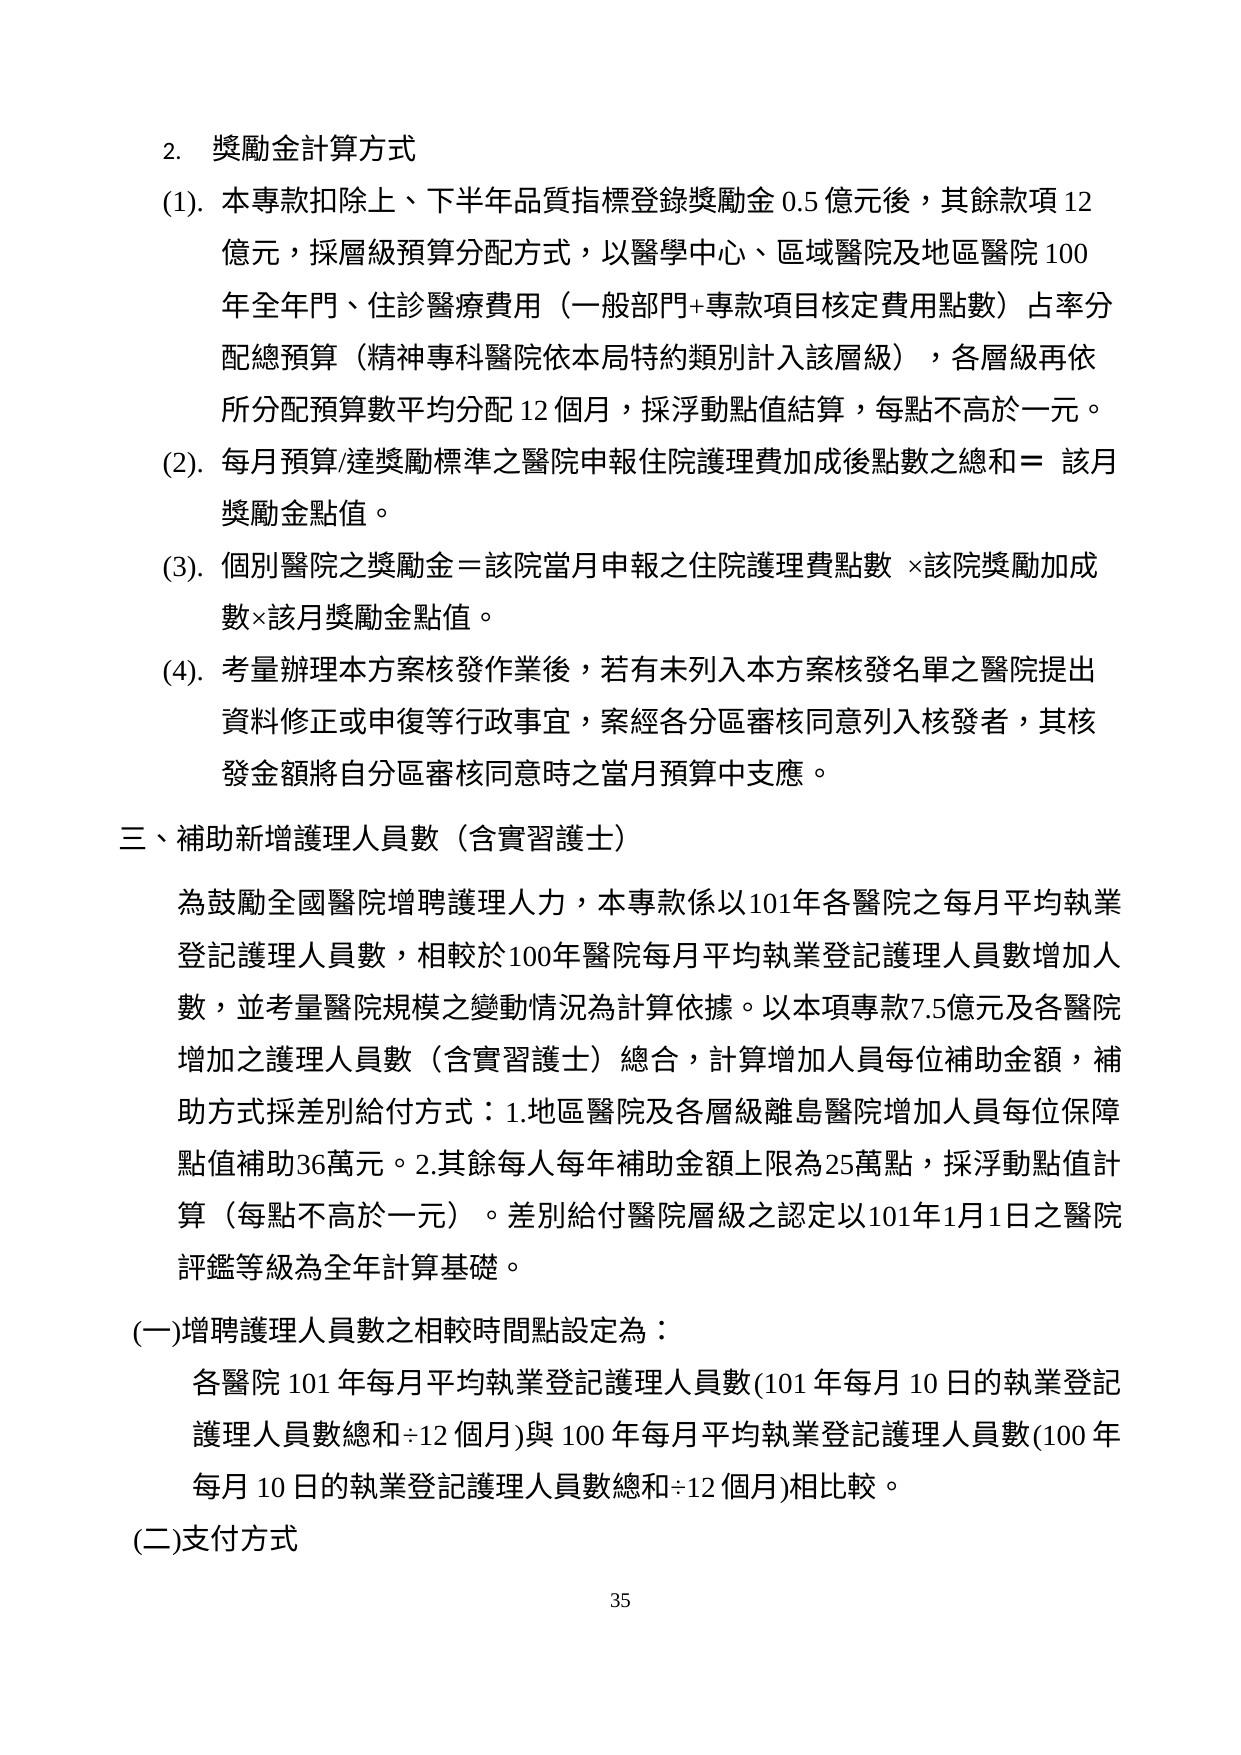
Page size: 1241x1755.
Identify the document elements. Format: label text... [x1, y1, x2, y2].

list 本專款扣除上、下半年品質指標登錄獎勵金0.5億元後，其餘款項12億元，採層級預算分配方式，以醫學中心、區域醫院及地區醫院100年全年門、住診醫療費用（一般部門+專款項目核定費用點數）占率分配總預算（精神專科醫院依本局特約類別計入該層級），各層級再依所分配預算數平均分配12個月，採浮動點值結算，每點不高於一元。 [162, 170, 1122, 431]
text 各醫院101年每月平均執業登記護理人員數(101年每月10日的執業登記護理人員數總和÷12個月)與100年每月平均執業登記護理人員數(100年每月10日的執業登記護理人員數總和÷12個月)相比較。 [192, 1351, 1122, 1508]
list 獎勵金計算方式 [162, 118, 1122, 170]
text 三、補助新增護理人員數（含實習護士） [118, 808, 1122, 860]
text (一)增聘護理人員數之相較時間點設定為： [130, 1301, 1122, 1351]
text (二)支付方式 [133, 1508, 1122, 1560]
text 為鼓勵全國醫院增聘護理人力，本專款係以101年各醫院之每月平均執業登記護理人員數，相較於100年醫院每月平均執業登記護理人員數增加人數，並考量醫院規模之變動情況為計算依據。以本項專款7.5億元及各醫院增加之護理人員數（含實習護士）總合，計算增加人員每位補助金額，補助方式採差別給付方式：1.地區醫院及各層級離島醫院增加人員每位保障點值補助36萬元。2.其餘每人每年補助金額上限為25萬點，採浮動點值計算（每點不高於一元）。差別給付醫院層級之認定以101年1月1日之醫院評鑑等級為全年計算基礎。 [177, 872, 1122, 1289]
list 每月預算/達獎勵標準之醫院申報住院護理費加成後點數之總和＝ 該月獎勵金點值。 [162, 431, 1122, 535]
list 考量辦理本方案核發作業後，若有未列入本方案核發名單之醫院提出資料修正或申復等行政事宜，案經各分區審核同意列入核發者，其核發金額將自分區審核同意時之當月預算中支應。 [162, 639, 1122, 795]
list 個別醫院之獎勵金＝該院當月申報之住院護理費點數 ×該院獎勵加成數×該月獎勵金點值。 [162, 535, 1122, 639]
